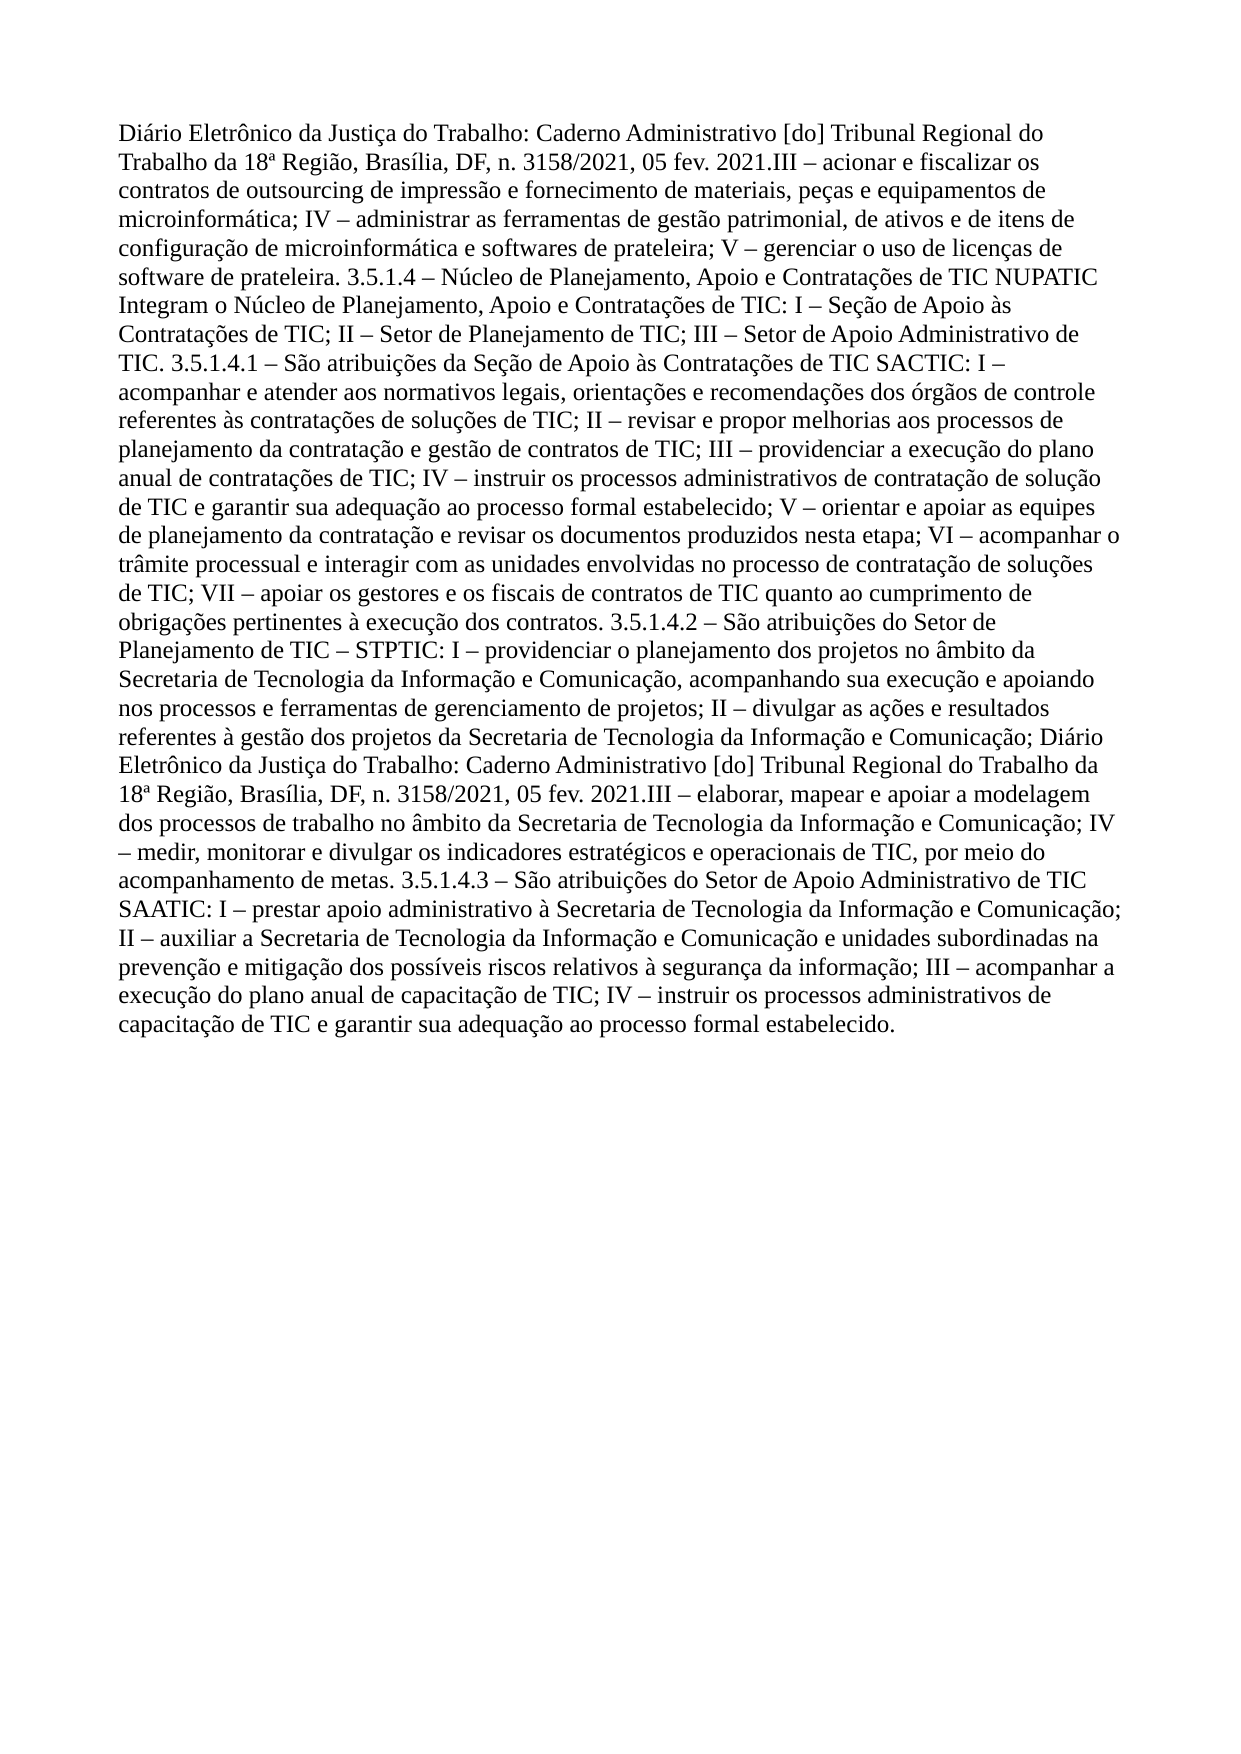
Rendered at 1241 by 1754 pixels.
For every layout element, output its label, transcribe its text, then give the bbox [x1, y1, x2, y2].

text Diário Eletrônico da Justiça do Trabalho: Caderno Administrativo [do] Tribunal Regional do Trabalho da 18ª Região, Brasília, DF, n. 3158/2021, 05 fev. 2021.III – acionar e fiscalizar os contratos de outsourcing de impressão e fornecimento de materiais, peças e equipamentos de microinformática; IV – administrar as ferramentas de gestão patrimonial, de ativos e de itens de configuração de microinformática e softwares de prateleira; V – gerenciar o uso de licenças de software de prateleira. 3.5.1.4 – Núcleo de Planejamento, Apoio e Contratações de TIC NUPATIC Integram o Núcleo de Planejamento, Apoio e Contratações de TIC: I – Seção de Apoio às Contratações de TIC; II – Setor de Planejamento de TIC; III – Setor de Apoio Administrativo de TIC. 3.5.1.4.1 – São atribuições da Seção de Apoio às Contratações de TIC SACTIC: I – acompanhar e atender aos normativos legais, orientações e recomendações dos órgãos de controle referentes às contratações de soluções de TIC; II – revisar e propor melhorias aos processos de planejamento da contratação e gestão de contratos de TIC; III – providenciar a execução do plano anual de contratações de TIC; IV – instruir os processos administrativos de contratação de solução de TIC e garantir sua adequação ao processo formal estabelecido; V – orientar e apoiar as equipes de planejamento da contratação e revisar os documentos produzidos nesta etapa; VI – acompanhar o trâmite processual e interagir com as unidades envolvidas no processo de contratação de soluções de TIC; VII – apoiar os gestores e os fiscais de contratos de TIC quanto ao cumprimento de obrigações pertinentes à execução dos contratos. 3.5.1.4.2 – São atribuições do Setor de Planejamento de TIC – STPTIC: I – providenciar o planejamento dos projetos no âmbito da Secretaria de Tecnologia da Informação e Comunicação, acompanhando sua execução e apoiando nos processos e ferramentas de gerenciamento de projetos; II – divulgar as ações e resultados referentes à gestão dos projetos da Secretaria de Tecnologia da Informação e Comunicação; Diário Eletrônico da Justiça do Trabalho: Caderno Administrativo [do] Tribunal Regional do Trabalho da 18ª Região, Brasília, DF, n. 3158/2021, 05 fev. 2021.III – elaborar, mapear e apoiar a modelagem dos processos de trabalho no âmbito da Secretaria de Tecnologia da Informação e Comunicação; IV – medir, monitorar e divulgar os indicadores estratégicos e operacionais de TIC, por meio do acompanhamento de metas. 3.5.1.4.3 – São atribuições do Setor de Apoio Administrativo de TIC SAATIC: I – prestar apoio administrativo à Secretaria de Tecnologia da Informação e Comunicação; II – auxiliar a Secretaria de Tecnologia da Informação e Comunicação e unidades subordinadas na prevenção e mitigação dos possíveis riscos relativos à segurança da informação; III – acompanhar a execução do plano anual de capacitação de TIC; IV – instruir os processos administrativos de capacitação de TIC e garantir sua adequação ao processo formal estabelecido. [118, 118, 1122, 1038]
